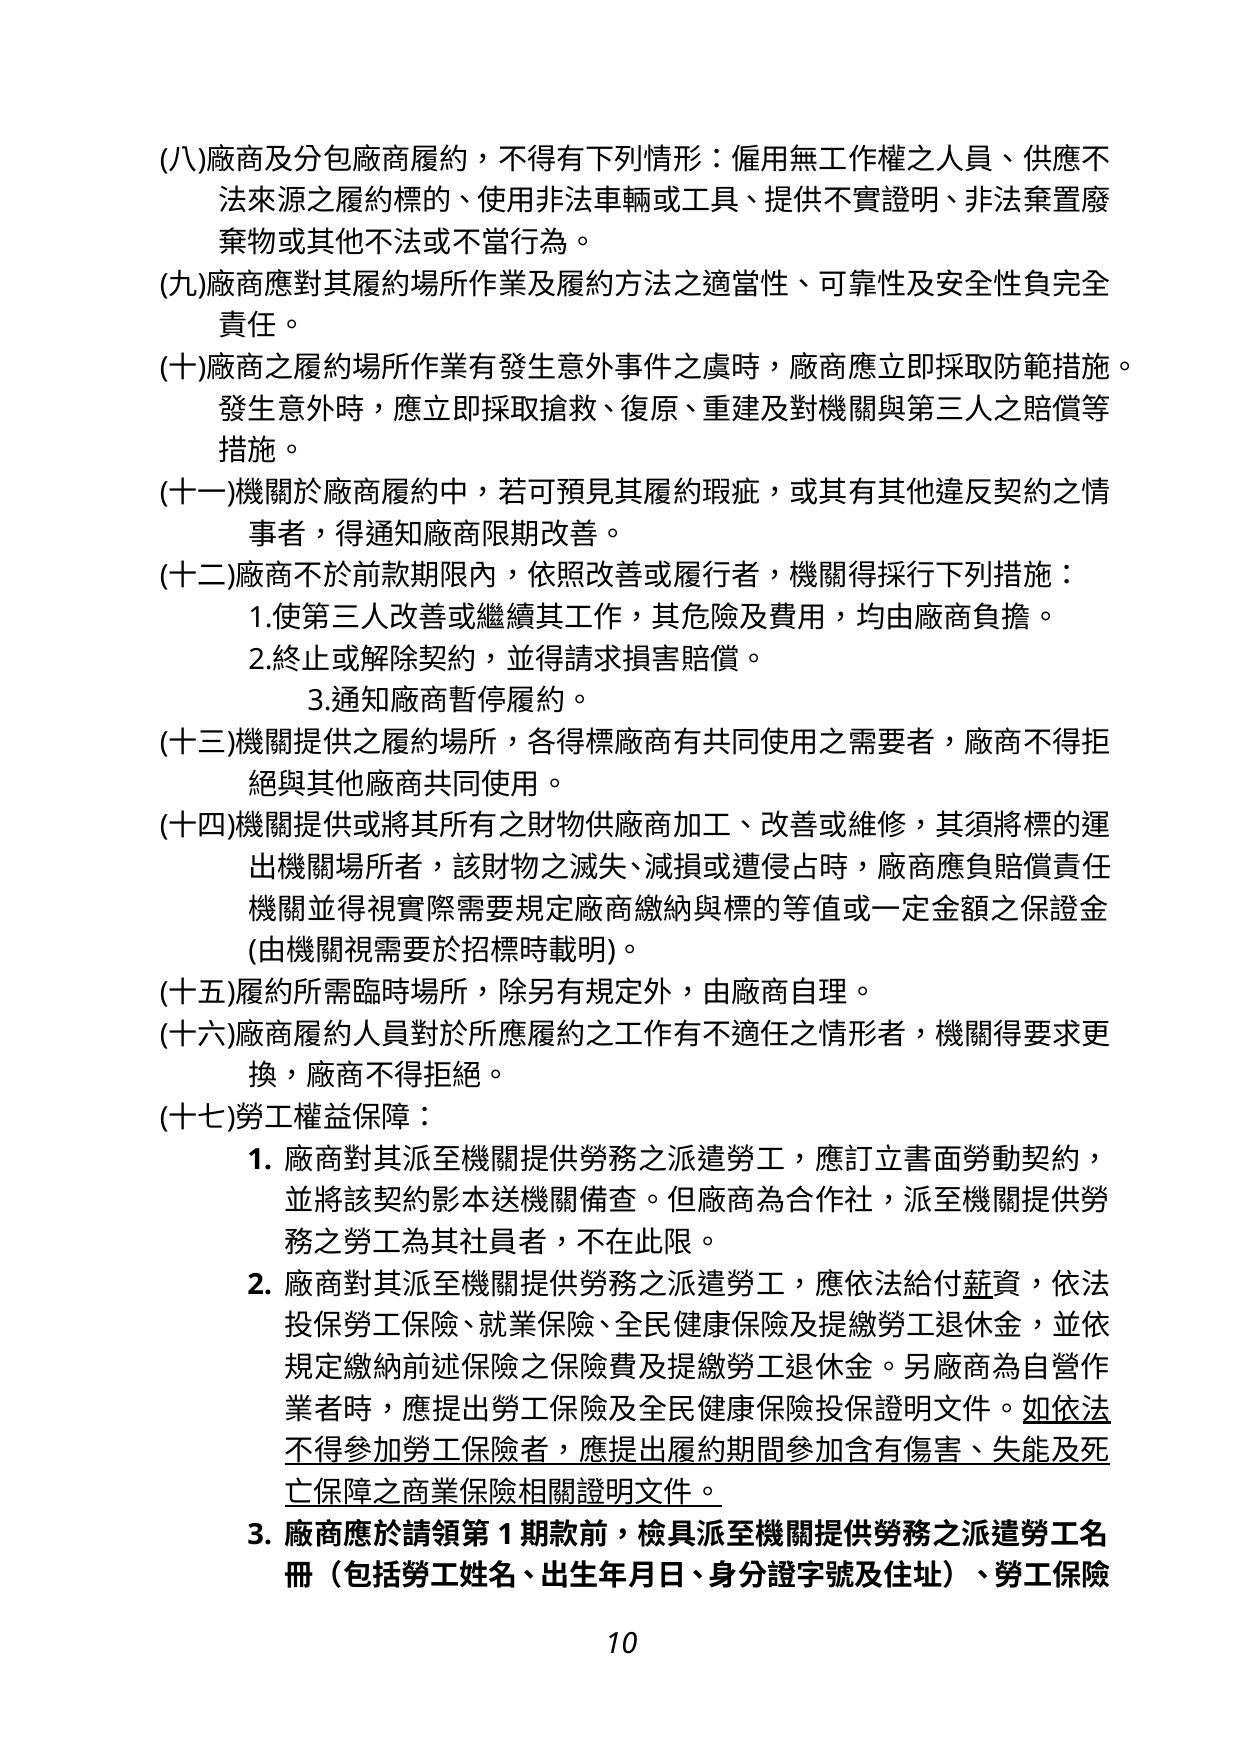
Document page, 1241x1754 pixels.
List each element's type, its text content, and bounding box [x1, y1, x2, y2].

list 廠商對其派至機關提供勞務之派遣勞工，應依法給付薪資，依法投保勞工保險、就業保險、全民健康保險及提繳勞工退休金，並依規定繳納前述保險之保險費及提繳勞工退休金。另廠商為自營作業者時，應提出勞工保險及全民健康保險投保證明文件。如依法不得參加勞工保險者，應提出履約期間參加含有傷害、失能及死亡保障之商業保險相關證明文件。 [247, 1261, 1110, 1511]
list 廠商對其派至機關提供勞務之派遣勞工，應訂立書面勞動契約，並將該契約影本送機關備查。但廠商為合作社，派至機關提供勞務之勞工為其社員者，不在此限。 [247, 1136, 1110, 1261]
text (十三)機關提供之履約場所，各得標廠商有共同使用之需要者，廠商不得拒絕與其他廠商共同使用。 [159, 719, 1110, 802]
text (九)廠商應對其履約場所作業及履約方法之適當性、可靠性及安全性負完全責任。 [159, 261, 1110, 344]
text (八)廠商及分包廠商履約，不得有下列情形：僱用無工作權之人員、供應不法來源之履約標的、使用非法車輛或工具、提供不實證明、非法棄置廢棄物或其他不法或不當行為。 [159, 136, 1110, 261]
text (十六)廠商履約人員對於所應履約之工作有不適任之情形者，機關得要求更換，廠商不得拒絕。 [159, 1011, 1110, 1094]
text 2.終止或解除契約，並得請求損害賠償。 [248, 636, 1104, 677]
text 1.使第三人改善或繼續其工作，其危險及費用，均由廠商負擔。 [248, 594, 1104, 636]
text (十五)履約所需臨時場所，除另有規定外，由廠商自理。 [159, 969, 1110, 1011]
text (十七)勞工權益保障： [159, 1094, 1110, 1136]
list 3.通知廠商暫停履約。 [248, 677, 1110, 719]
text (十四)機關提供或將其所有之財物供廠商加工、改善或維修，其須將標的運出機關場所者，該財物之滅失、減損或遭侵占時，廠商應負賠償責任。機關並得視實際需要規定廠商繳納與標的等值或一定金額之保證金 (由機關視需要於招標時載明)。 [159, 802, 1110, 969]
text (十)廠商之履約場所作業有發生意外事件之虞時，廠商應立即採取防範措施。發生意外時，應立即採取搶救、復原、重建及對機關與第三人之賠償等措施。 [159, 344, 1110, 469]
list 廠商應於請領第1期款前，檢具派至機關提供勞務之派遣勞工名冊（包括勞工姓名、出生年月日、身分證字號及住址）、勞工保險被保險人投保資料表(明細)影本及切結書（具結已依法為其派遣勞工投保勞工保險、就業保險、全民健康保險及提繳勞工退休金，並依規定繳納前述保險之保險費及提繳勞工退休金）送機關備查。 [247, 1511, 1110, 1594]
text (十一)機關於廠商履約中，若可預見其履約瑕疵，或其有其他違反契約之情事者，得通知廠商限期改善。 [159, 469, 1110, 552]
text (十二)廠商不於前款期限內，依照改善或履行者，機關得採行下列措施： [159, 552, 1110, 594]
